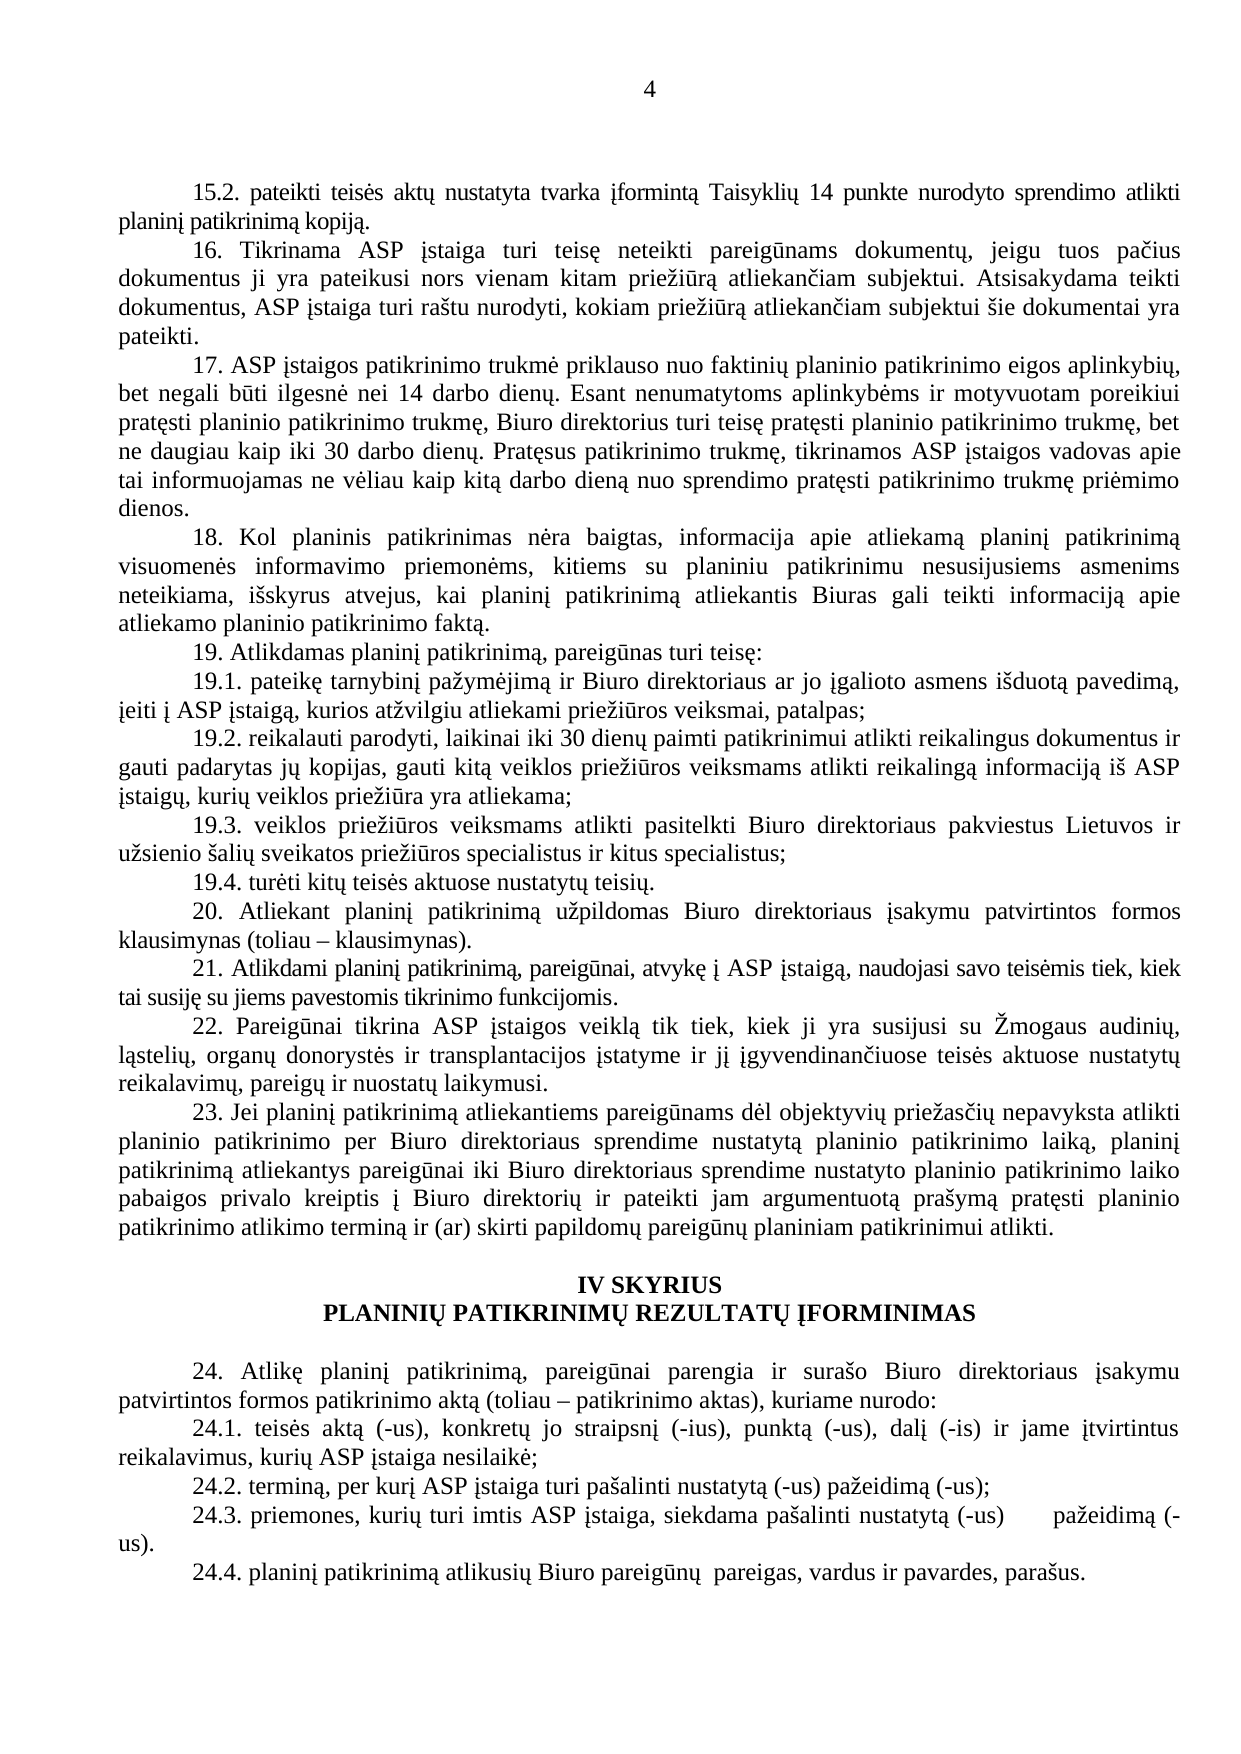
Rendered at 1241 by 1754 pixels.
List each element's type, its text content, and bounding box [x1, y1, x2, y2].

text 19.3. veiklos priežiūros veiksmams atlikti pasitelkti Biuro direktoriaus pakviestus Lietuvos ir užsienio šalių sveikatos priežiūros specialistus ir kitus specialistus; [118, 810, 1181, 867]
text 20. Atliekant planinį patikrinimą užpildomas Biuro direktoriaus įsakymu patvirtintos formos klausimynas (toliau – klausimynas). [118, 896, 1181, 953]
text 22. Pareigūnai tikrina ASP įstaigos veiklą tik tiek, kiek ji yra susijusi su Žmogaus audinių, ląstelių, organų donorystės ir transplantacijos įstatyme ir jį įgyvendinančiuose teisės aktuose nustatytų reikalavimų, pareigų ir nuostatų laikymusi. [118, 1011, 1181, 1097]
text 18. Kol planinis patikrinimas nėra baigtas, informacija apie atliekamą planinį patikrinimą visuomenės informavimo priemonėms, kitiems su planiniu patikrinimu nesusijusiems asmenims neteikiama, išskyrus atvejus, kai planinį patikrinimą atliekantis Biuras gali teikti informaciją apie atliekamo planinio patikrinimo faktą. [118, 522, 1181, 637]
text IV SKYRIUS [118, 1270, 1181, 1298]
text 24.1. teisės aktą (-us), konkretų jo straipsnį (-ius), punktą (-us), dalį (-is) ir jame įtvirtintus reikalavimus, kurių ASP įstaiga nesilaikė; [118, 1413, 1181, 1471]
text 19.2. reikalauti parodyti, laikinai iki 30 dienų paimti patikrinimui atlikti reikalingus dokumentus ir gauti padarytas jų kopijas, gauti kitą veiklos priežiūros veiksmams atlikti reikalingą informaciją iš ASP įstaigų, kurių veiklos priežiūra yra atliekama; [118, 723, 1181, 810]
text 15.2. pateikti teisės aktų nustatyta tvarka įformintą Taisyklių 14 punkte nurodyto sprendimo atlikti planinį patikrinimą kopiją. [118, 177, 1181, 235]
text 21. Atlikdami planinį patikrinimą, pareigūnai, atvykę į ASP įstaigą, naudojasi savo teisėmis tiek, kiek tai susiję su jiems pavestomis tikrinimo funkcijomis. [118, 953, 1181, 1011]
text 19.4. turėti kitų teisės aktuose nustatytų teisių. [118, 867, 1181, 896]
text 19. Atlikdamas planinį patikrinimą, pareigūnas turi teisę: [118, 637, 1181, 666]
text 24.2. terminą, per kurį ASP įstaiga turi pašalinti nustatytą (-us) pažeidimą (-us); [118, 1471, 1181, 1500]
text 19.1. pateikę tarnybinį pažymėjimą ir Biuro direktoriaus ar jo įgalioto asmens išduotą pavedimą, įeiti į ASP įstaigą, kurios atžvilgiu atliekami priežiūros veiksmai, patalpas; [118, 666, 1181, 723]
text 24. Atlikę planinį patikrinimą, pareigūnai parengia ir surašo Biuro direktoriaus įsakymu patvirtintos formos patikrinimo aktą (toliau – patikrinimo aktas), kuriame nurodo: [118, 1356, 1181, 1413]
text 24.3. priemones, kurių turi imtis ASP įstaiga, siekdama pašalinti nustatytą (-us) pažeidimą (-us). [118, 1500, 1181, 1557]
text 16. Tikrinama ASP įstaiga turi teisę neteikti pareigūnams dokumentų, jeigu tuos pačius dokumentus ji yra pateikusi nors vienam kitam priežiūrą atliekančiam subjektui. Atsisakydama teikti dokumentus, ASP įstaiga turi raštu nurodyti, kokiam priežiūrą atliekančiam subjektui šie dokumentai yra pateikti. [118, 235, 1181, 350]
text PLANINIŲ PATIKrinimų REZULTATŲ ĮFORMINIMAS [118, 1298, 1181, 1327]
text 17. ASP įstaigos patikrinimo trukmė priklauso nuo faktinių planinio patikrinimo eigos aplinkybių, bet negali būti ilgesnė nei 14 darbo dienų. Esant nenumatytoms aplinkybėms ir motyvuotam poreikiui pratęsti planinio patikrinimo trukmę, Biuro direktorius turi teisę pratęsti planinio patikrinimo trukmę, bet ne daugiau kaip iki 30 darbo dienų. Pratęsus patikrinimo trukmę, tikrinamos ASP įstaigos vadovas apie tai informuojamas ne vėliau kaip kitą darbo dieną nuo sprendimo pratęsti patikrinimo trukmę priėmimo dienos. [118, 350, 1181, 522]
text 24.4. planinį patikrinimą atlikusių Biuro pareigūnų pareigas, vardus ir pavardes, parašus. [118, 1557, 1181, 1586]
text 23. Jei planinį patikrinimą atliekantiems pareigūnams dėl objektyvių priežasčių nepavyksta atlikti planinio patikrinimo per Biuro direktoriaus sprendime nustatytą planinio patikrinimo laiką, planinį patikrinimą atliekantys pareigūnai iki Biuro direktoriaus sprendime nustatyto planinio patikrinimo laiko pabaigos privalo kreiptis į Biuro direktorių ir pateikti jam argumentuotą prašymą pratęsti planinio patikrinimo atlikimo terminą ir (ar) skirti papildomų pareigūnų planiniam patikrinimui atlikti. [118, 1097, 1181, 1241]
